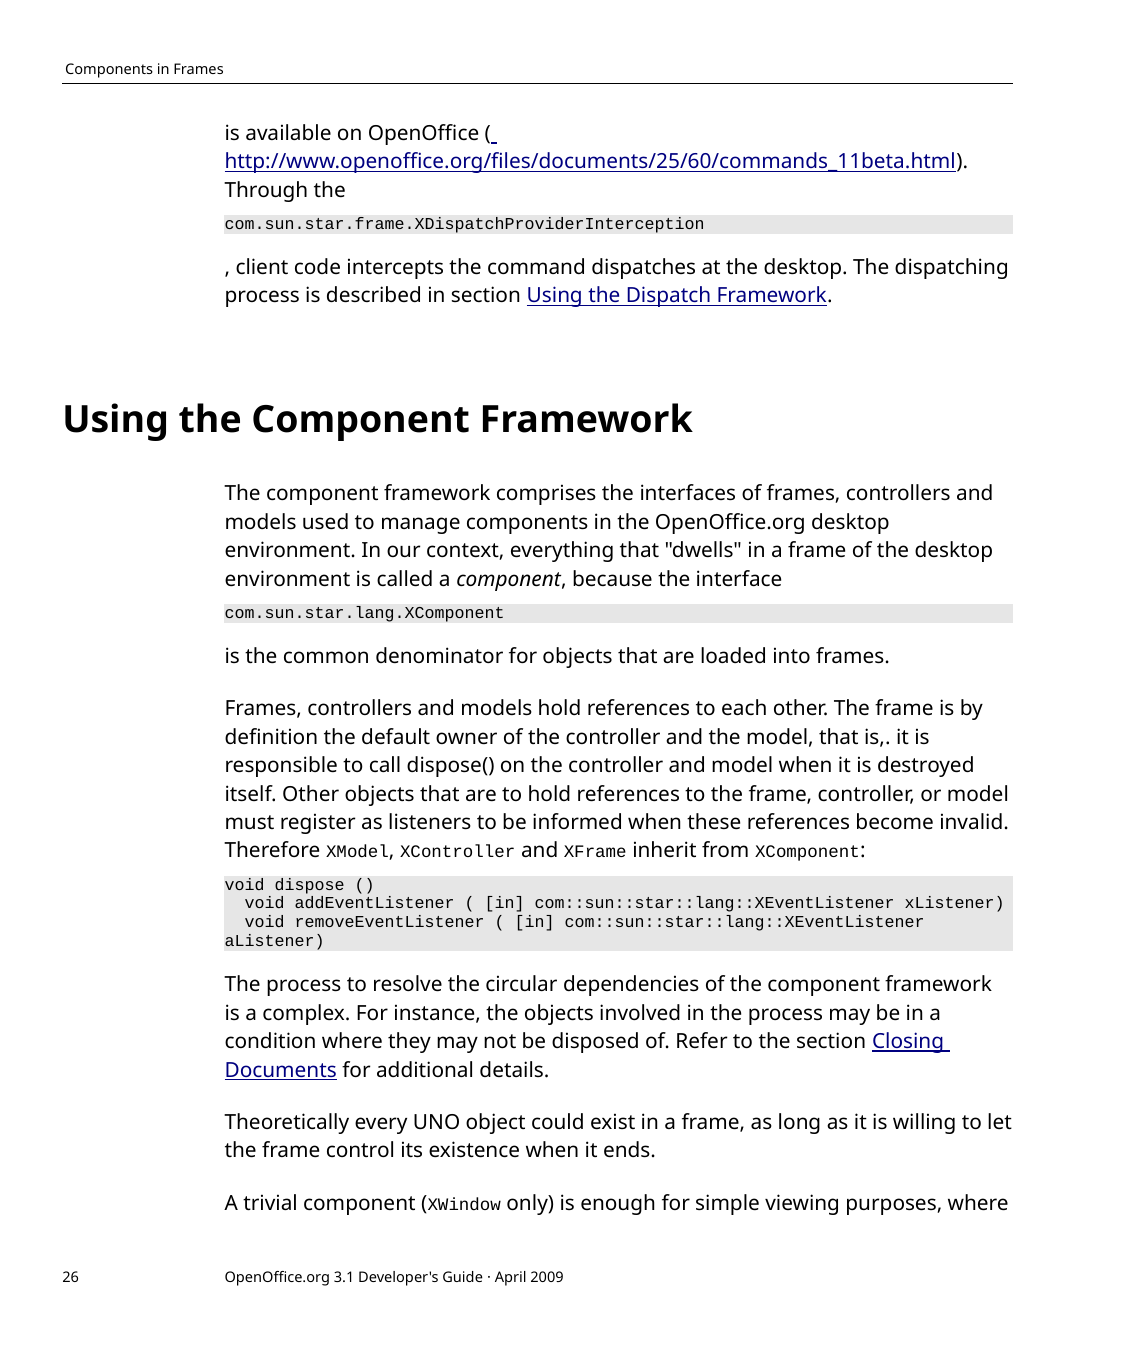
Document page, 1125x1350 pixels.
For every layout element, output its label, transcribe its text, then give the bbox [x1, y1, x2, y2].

text Frames, controllers and models hold references to each other. The frame is by definition the default owner of the controller and the model, that is,. it is responsible to call dispose() on the controller and model when it is destroyed itself. Other objects that are to hold references to the frame, controller, or model must register as listeners to be informed when these references become invalid. Therefore XModel, XController and XFrame inherit from XComponent: [224, 693, 1013, 864]
text com.sun.star.frame.XDispatchProviderInterception [224, 215, 1013, 234]
subtitle Using the Component Framework [62, 392, 1013, 443]
text , client code intercepts the command dispatches at the desktop. The dispatching process is described in section Using the Dispatch Framework. [224, 252, 1013, 309]
text A trivial component (XWindow only) is enough for simple viewing purposes, where [224, 1188, 1013, 1216]
text com.sun.star.lang.XComponent [224, 604, 1013, 623]
text The process to resolve the circular dependencies of the component framework is a complex. For instance, the objects involved in the process may be in a condition where they may not be disposed of. Refer to the section Closing Documents for additional details. [224, 969, 1013, 1083]
text The component framework comprises the interfaces of frames, controllers and models used to manage components in the OpenOffice.org desktop environment. In our context, everything that "dwells" in a frame of the desktop environment is called a component, because the interface [224, 478, 1013, 592]
text void dispose () void addEventListener ( [in] com::sun::star::lang::XEventListener xListener) void removeEventListener ( [in] com::sun::star::lang::XEventListener aListener) [224, 876, 1013, 951]
text is available on OpenOffice ( http://www.openoffice.org/files/documents/25/60/commands_11beta.html). Through the [224, 118, 1013, 203]
text Theoretically every UNO object could exist in a frame, as long as it is willing to let the frame control its existence when it ends. [224, 1107, 1013, 1164]
text is the common denominator for objects that are loaded into frames. [224, 641, 1013, 669]
